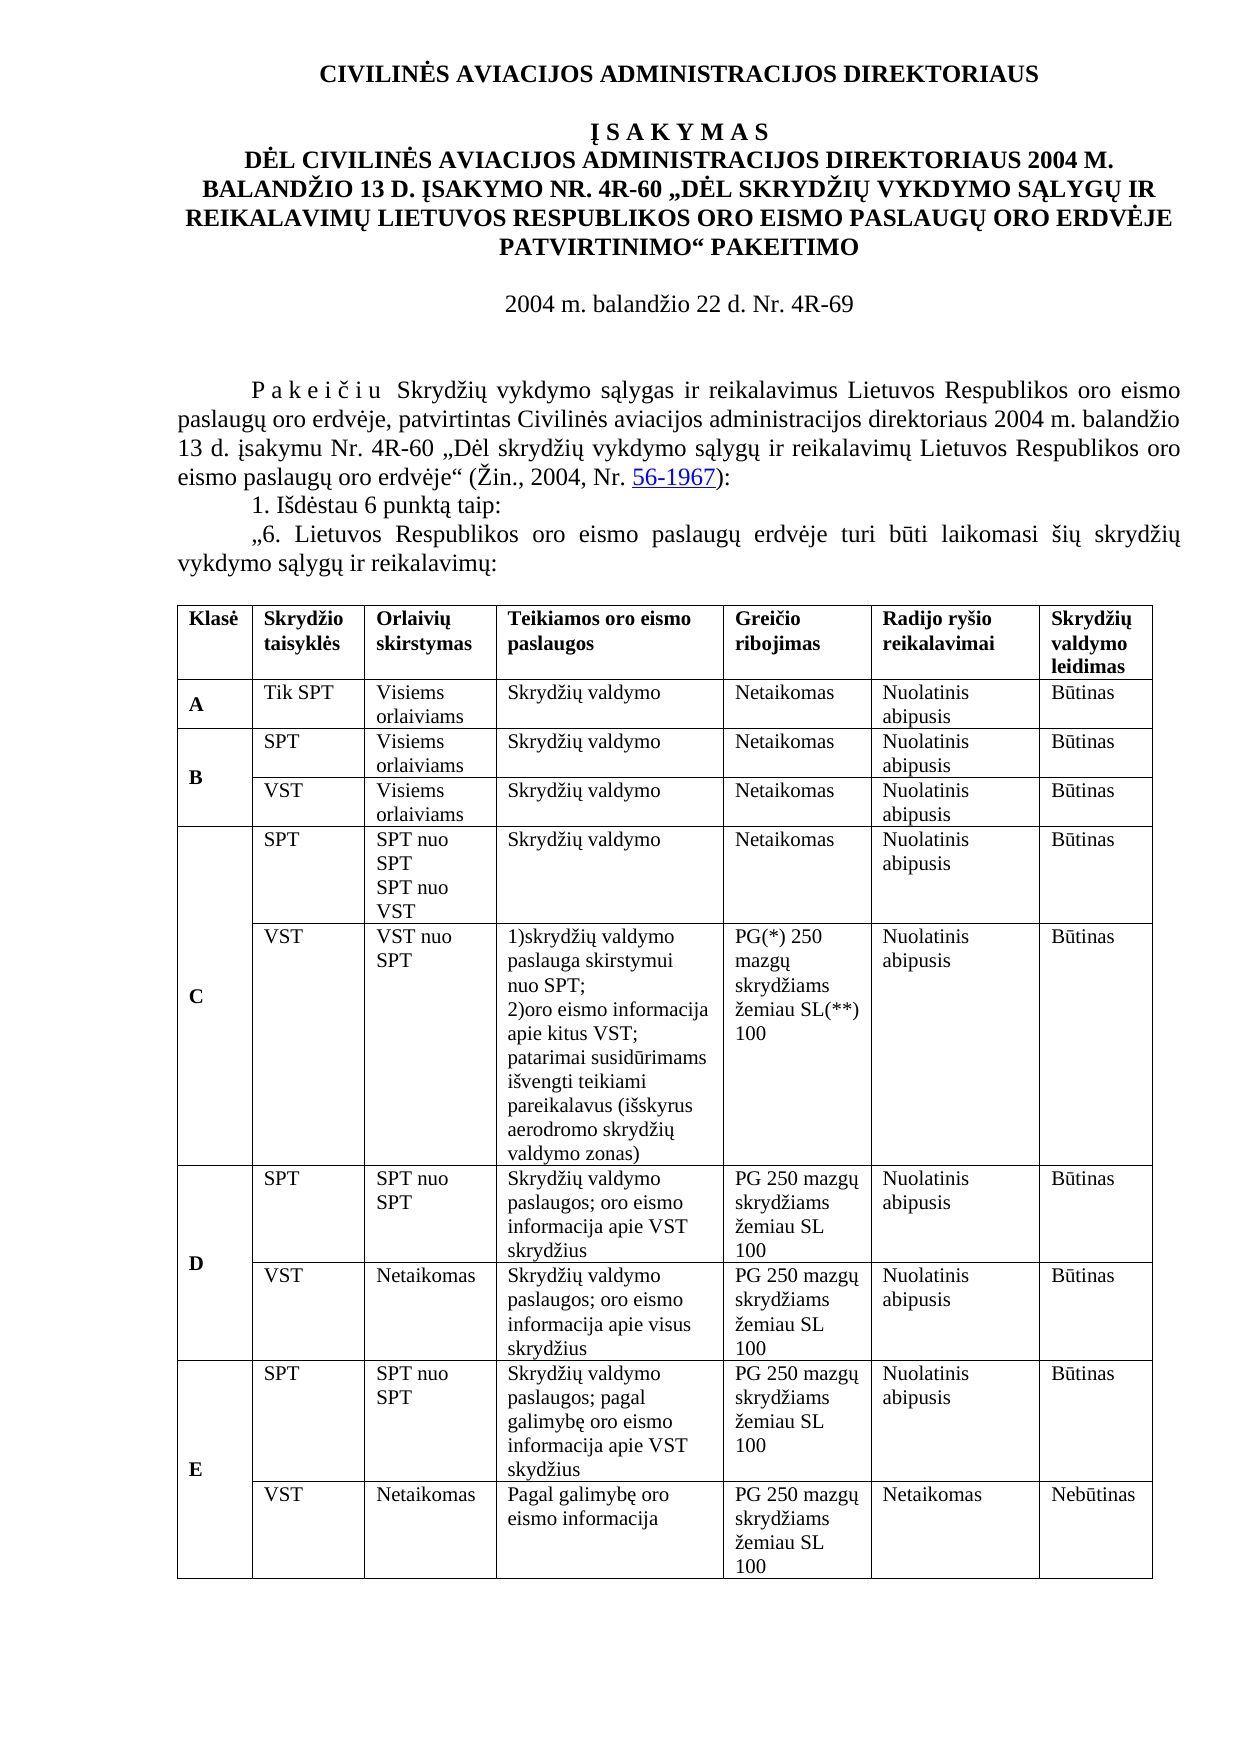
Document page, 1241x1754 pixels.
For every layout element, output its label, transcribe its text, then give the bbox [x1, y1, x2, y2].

table_cell D [178, 1166, 252, 1359]
table_cell Nuolatinis abipusis [872, 827, 1039, 923]
table_cell Nuolatinis abipusis [872, 680, 1039, 728]
table_cell VST [253, 1482, 364, 1578]
table_cell Tik SPT [253, 680, 364, 728]
table_cell Visiems orlaiviams [365, 680, 496, 728]
table_cell Netaikomas [724, 729, 871, 777]
table_cell VST nuo SPT [365, 924, 496, 1165]
table_cell SPT nuo SPT [365, 1361, 496, 1481]
table_cell Nuolatinis abipusis [872, 1361, 1039, 1481]
table_cell Netaikomas [872, 1482, 1039, 1578]
table_header Radijo ryšio reikalavimai [872, 606, 1039, 678]
table_cell Visiems orlaiviams [365, 729, 496, 777]
table_cell Skrydžių valdymo paslaugos; oro eismo informacija apie VST skrydžius [497, 1166, 723, 1262]
table_cell VST [253, 778, 364, 826]
table_cell B [178, 729, 252, 826]
table_cell PG(*) 250 mazgų skrydžiams žemiau SL(**) 100 [724, 924, 871, 1165]
table_cell Nuolatinis abipusis [872, 1263, 1039, 1359]
table_cell Būtinas [1040, 1263, 1152, 1359]
table_cell Netaikomas [365, 1482, 496, 1578]
table_cell E [178, 1361, 252, 1578]
table_header Greičio ribojimas [724, 606, 871, 678]
table_header Teikiamos oro eismo paslaugos [497, 606, 723, 678]
table_cell Būtinas [1040, 924, 1152, 1165]
table_cell Netaikomas [724, 827, 871, 923]
table_cell SPT nuo SPT [365, 1166, 496, 1262]
table_cell SPT nuo SPT SPT nuo VST [365, 827, 496, 923]
table_cell PG 250 mazgų skrydžiams žemiau SL 100 [724, 1166, 871, 1262]
table_header Orlaivių skirstymas [365, 606, 496, 678]
table_cell Būtinas [1040, 729, 1152, 777]
table_cell Skrydžių valdymo [497, 729, 723, 777]
text CIVILINĖS AVIACIJOS ADMINISTRACIJOS DIREKTORIAUS [177, 59, 1181, 88]
table_cell PG 250 mazgų skrydžiams žemiau SL 100 [724, 1361, 871, 1481]
table_cell Nebūtinas [1040, 1482, 1152, 1578]
table_cell Pagal galimybę oro eismo informacija [497, 1482, 723, 1578]
table_cell SPT [253, 1361, 364, 1481]
table_cell Skrydžių valdymo paslaugos; oro eismo informacija apie visus skrydžius [497, 1263, 723, 1359]
table_cell 1)skrydžių valdymo paslauga skirstymui nuo SPT; 2)oro eismo informacija apie kitus VST; patarimai susidūrimams išvengti teikiami pareikalavus (išskyrus aerodromo skrydžių valdymo zonas) [497, 924, 723, 1165]
table_cell Skrydžių valdymo [497, 827, 723, 923]
table_header Klasė [178, 606, 252, 678]
table_cell Skrydžių valdymo [497, 680, 723, 728]
table_cell VST [253, 1263, 364, 1359]
table_cell SPT [253, 729, 364, 777]
table_cell Visiems orlaiviams [365, 778, 496, 826]
table_cell Būtinas [1040, 680, 1152, 728]
text 2004 m. balandžio 22 d. Nr. 4R-69 [177, 289, 1181, 318]
table_cell Netaikomas [724, 778, 871, 826]
table_cell Netaikomas [365, 1263, 496, 1359]
text DĖL CIVILINĖS AVIACIJOS ADMINISTRACIJOS DIREKTORIAUS 2004 M. BALANDŽIO 13 D. ĮSAKYMO Nr. 4R-60 „DĖL SKRYDŽIŲ VYKDYMO SĄLYGŲ IR REIKALAVIMŲ LIETUVOS RESPUBLIKOS ORO EISMO PASLAUGŲ ORO ERDVĖJE PATVIRTINIMO“ PAKEITIMO [177, 145, 1181, 260]
table_cell SPT [253, 827, 364, 923]
text Pakeičiu Skrydžių vykdymo sąlygas ir reikalavimus Lietuvos Respublikos oro eismo paslaugų oro erdvėje, patvirtintas Civilinės aviacijos administracijos direktoriaus 2004 m. balandžio 13 d. įsakymu Nr. 4R-60 „Dėl skrydžių vykdymo sąlygų ir reikalavimų Lietuvos Respublikos oro eismo paslaugų oro erdvėje“ (Žin., 2004, Nr. 56-1967): [177, 375, 1181, 490]
table_cell Būtinas [1040, 778, 1152, 826]
table_cell PG 250 mazgų skrydžiams žemiau SL 100 [724, 1263, 871, 1359]
table_cell SPT [253, 1166, 364, 1262]
text Į S A K Y M A S [177, 117, 1181, 145]
text „6. Lietuvos Respublikos oro eismo paslaugų erdvėje turi būti laikomasi šių skrydžių vykdymo sąlygų ir reikalavimų: [177, 519, 1181, 577]
table_cell Būtinas [1040, 1361, 1152, 1481]
table_cell Skrydžių valdymo paslaugos; pagal galimybę oro eismo informacija apie VST skydžius [497, 1361, 723, 1481]
table_cell Nuolatinis abipusis [872, 729, 1039, 777]
table_cell Nuolatinis abipusis [872, 778, 1039, 826]
table_cell A [178, 680, 252, 728]
table_cell Būtinas [1040, 827, 1152, 923]
table_cell Skrydžių valdymo [497, 778, 723, 826]
table_cell Nuolatinis abipusis [872, 1166, 1039, 1262]
text 1. Išdėstau 6 punktą taip: [177, 490, 1181, 519]
table_cell C [178, 827, 252, 1165]
table_cell Nuolatinis abipusis [872, 924, 1039, 1165]
table_cell Būtinas [1040, 1166, 1152, 1262]
table_header Skrydžių valdymo leidimas [1040, 606, 1152, 678]
table_cell VST [253, 924, 364, 1165]
table_cell Netaikomas [724, 680, 871, 728]
table_cell PG 250 mazgų skrydžiams žemiau SL 100 [724, 1482, 871, 1578]
table_header Skrydžio taisyklės [253, 606, 364, 678]
